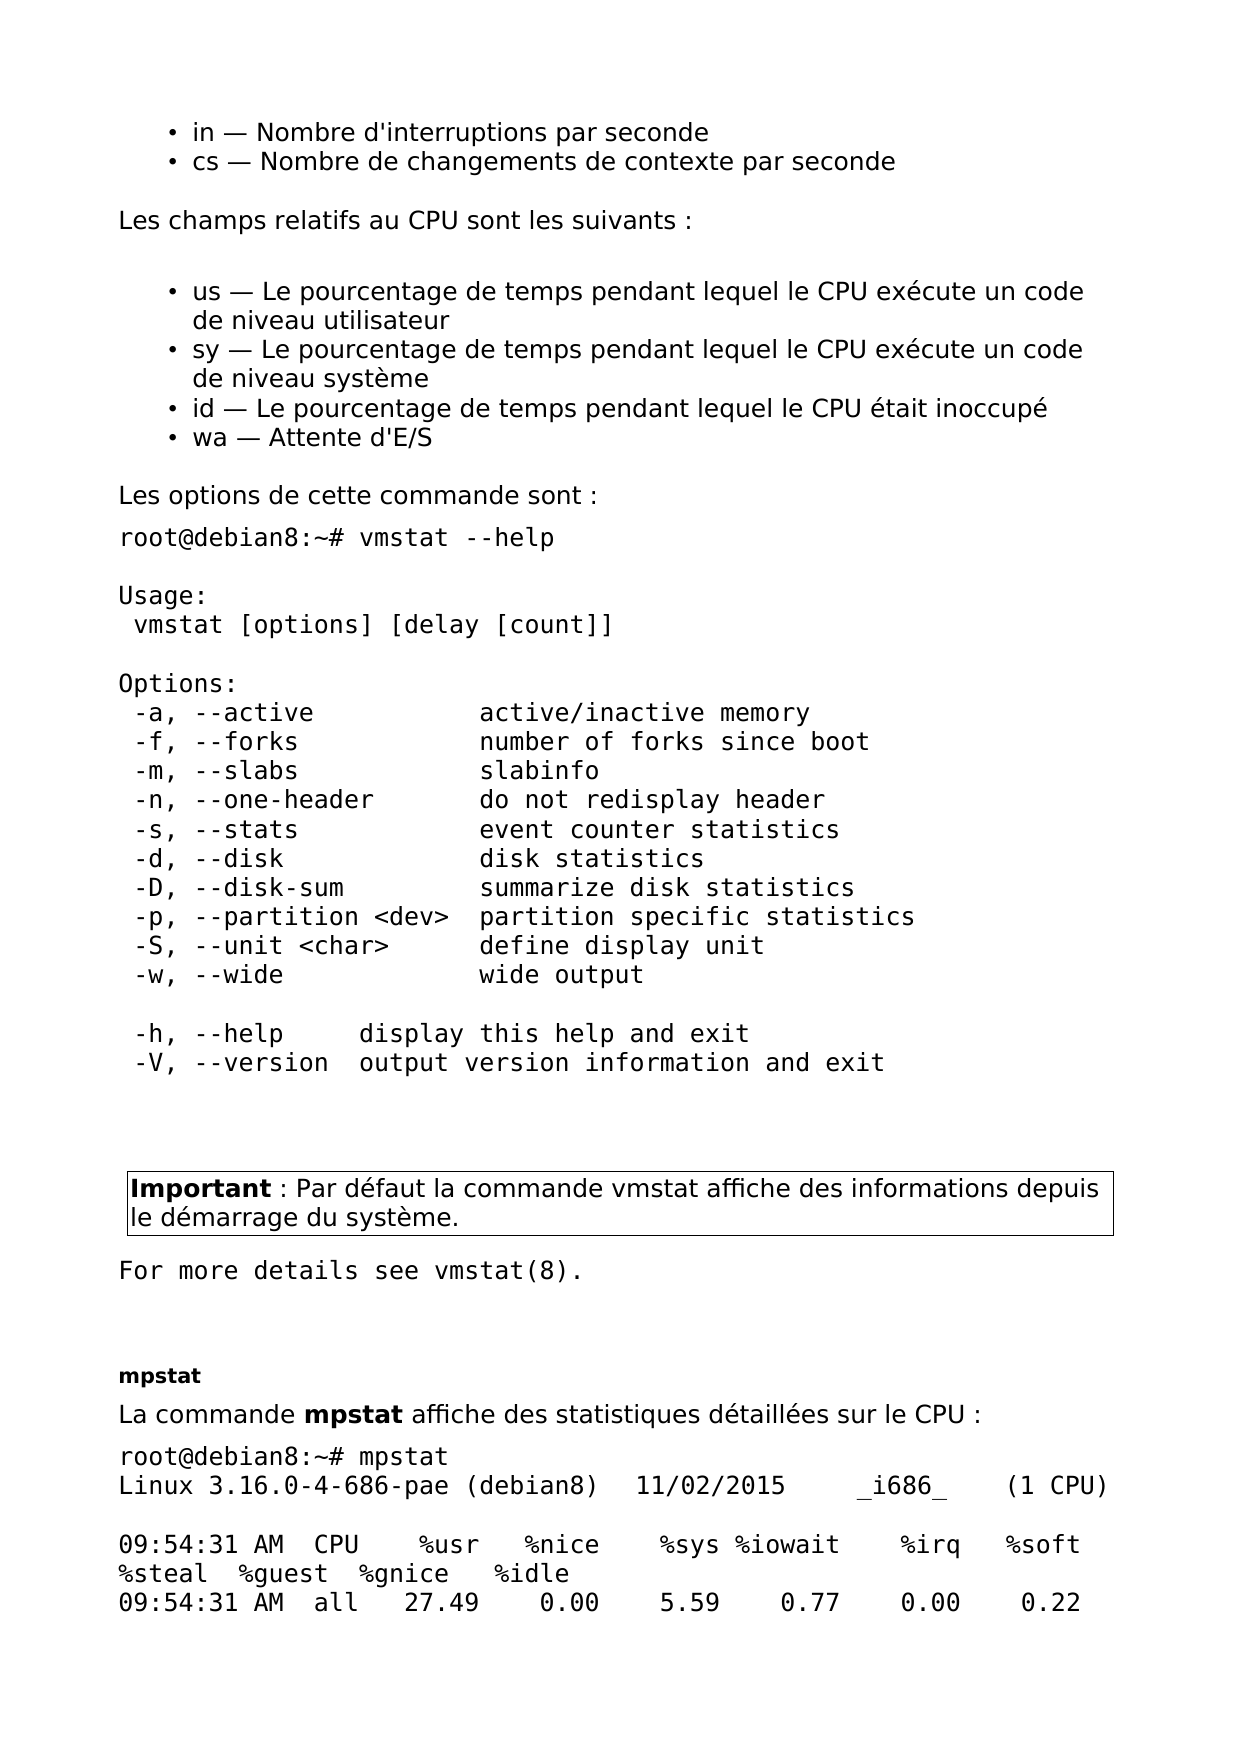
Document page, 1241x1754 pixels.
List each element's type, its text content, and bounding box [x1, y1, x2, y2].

list wa — Attente d'E/S [177, 423, 1122, 452]
list in — Nombre d'interruptions par seconde [177, 118, 1122, 147]
subtitle mpstat [118, 1364, 1122, 1388]
list us — Le pourcentage de temps pendant lequel le CPU exécute un code de niveau utilisateur [177, 277, 1122, 335]
text root@debian8:~# mpstat Linux 3.16.0-4-686-pae (debian8) 11/02/2015 _i686_ (1 CPU) 09:54:31 AM CPU %usr %nice %sys %iowait %irq %soft %steal %guest %gnice %idle 09:54:31 AM all 27.49 0.00 5.59 0.77 0.00 0.22 [118, 1442, 1122, 1617]
text Les options de cette commande sont : [118, 482, 1122, 511]
text La commande mpstat affiche des statistiques détaillées sur le CPU : [118, 1401, 1122, 1430]
list sy — Le pourcentage de temps pendant lequel le CPU exécute un code de niveau système [177, 335, 1122, 394]
list id — Le pourcentage de temps pendant lequel le CPU était inoccupé [177, 394, 1122, 423]
text For more details see vmstat(8). [118, 1244, 1122, 1285]
table_header Important : Par défaut la commande vmstat affiche des informations depuis le démarrage du système. [128, 1172, 1113, 1235]
list cs — Nombre de changements de contexte par seconde [177, 147, 1122, 176]
text Les champs relatifs au CPU sont les suivants : [118, 206, 1122, 235]
text root@debian8:~# vmstat --help Usage: vmstat [options] [delay [count]] Options: -a, --active active/inactive memory -f, --forks number of forks since boot -m, --slabs slabinfo -n, --one-header do not redisplay header -s, --stats event counter statistics -d, --disk disk statistics -D, --disk-sum summarize disk statistics -p, --partition <dev> partition specific statistics -S, --unit <char> define display unit -w, --wide wide output -h, --help display this help and exit -V, --version output version information and exit [118, 523, 1122, 1147]
